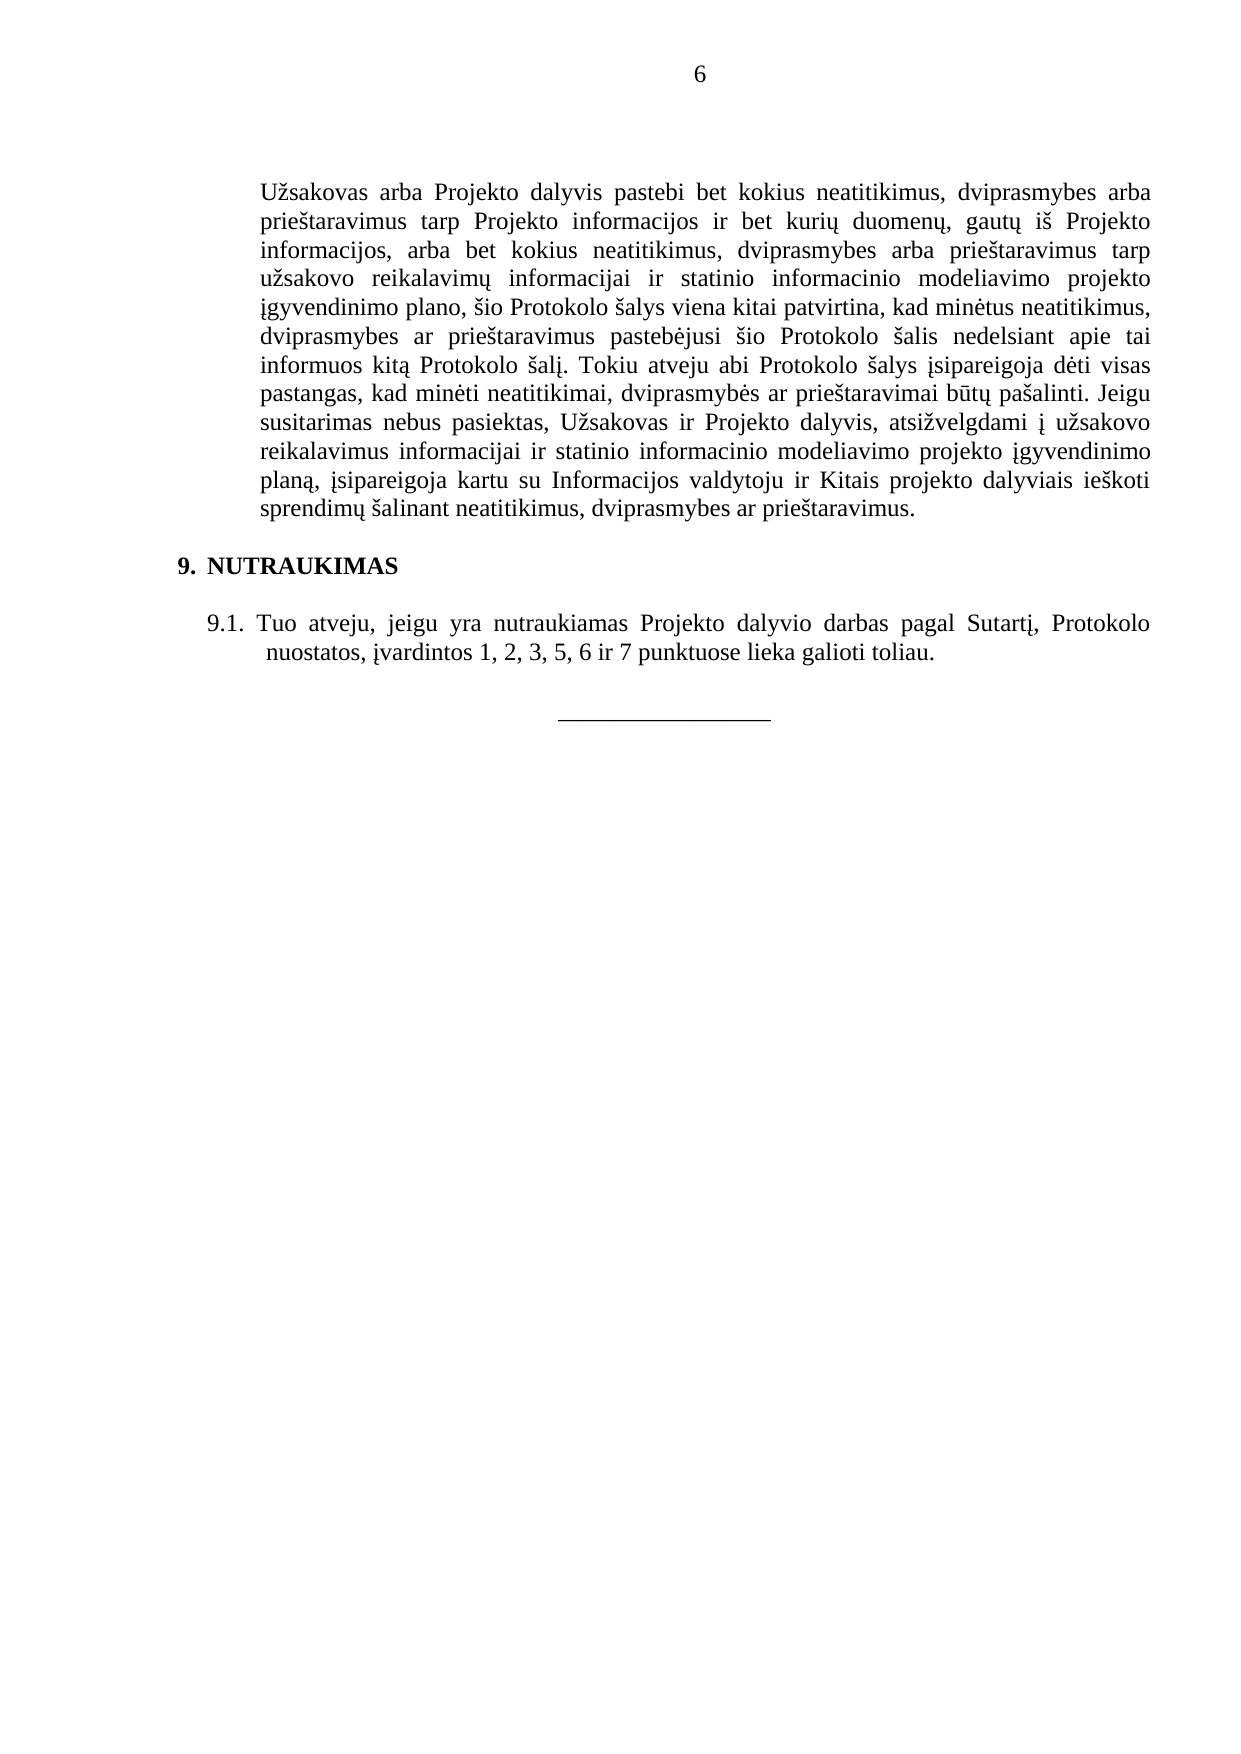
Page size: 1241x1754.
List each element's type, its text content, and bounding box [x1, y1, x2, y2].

text 9. NUTRAUKIMAS [177, 551, 1152, 580]
text 9.1. Tuo atveju, jeigu yra nutraukiamas Projekto dalyvio darbas pagal Sutartį, Protokolo nuostatos, įvardintos 1, 2, 3, 5, 6 ir 7 punktuose lieka galioti toliau. [207, 608, 1152, 666]
text _________________ [177, 695, 1152, 723]
text Užsakovas arba Projekto dalyvis pastebi bet kokius neatitikimus, dviprasmybes arba prieštaravimus tarp Projekto informacijos ir bet kurių duomenų, gautų iš Projekto informacijos, arba bet kokius neatitikimus, dviprasmybes arba prieštaravimus tarp užsakovo reikalavimų informacijai ir statinio informacinio modeliavimo projekto įgyvendinimo plano, šio Protokolo šalys viena kitai patvirtina, kad minėtus neatitikimus, dviprasmybes ar prieštaravimus pastebėjusi šio Protokolo šalis nedelsiant apie tai informuos kitą Protokolo šalį. Tokiu atveju abi Protokolo šalys įsipareigoja dėti visas pastangas, kad minėti neatitikimai, dviprasmybės ar prieštaravimai būtų pašalinti. Jeigu susitarimas nebus pasiektas, Užsakovas ir Projekto dalyvis, atsižvelgdami į užsakovo reikalavimus informacijai ir statinio informacinio modeliavimo projekto įgyvendinimo planą, įsipareigoja kartu su Informacijos valdytoju ir Kitais projekto dalyviais ieškoti sprendimų šalinant neatitikimus, dviprasmybes ar prieštaravimus. [215, 177, 1152, 522]
